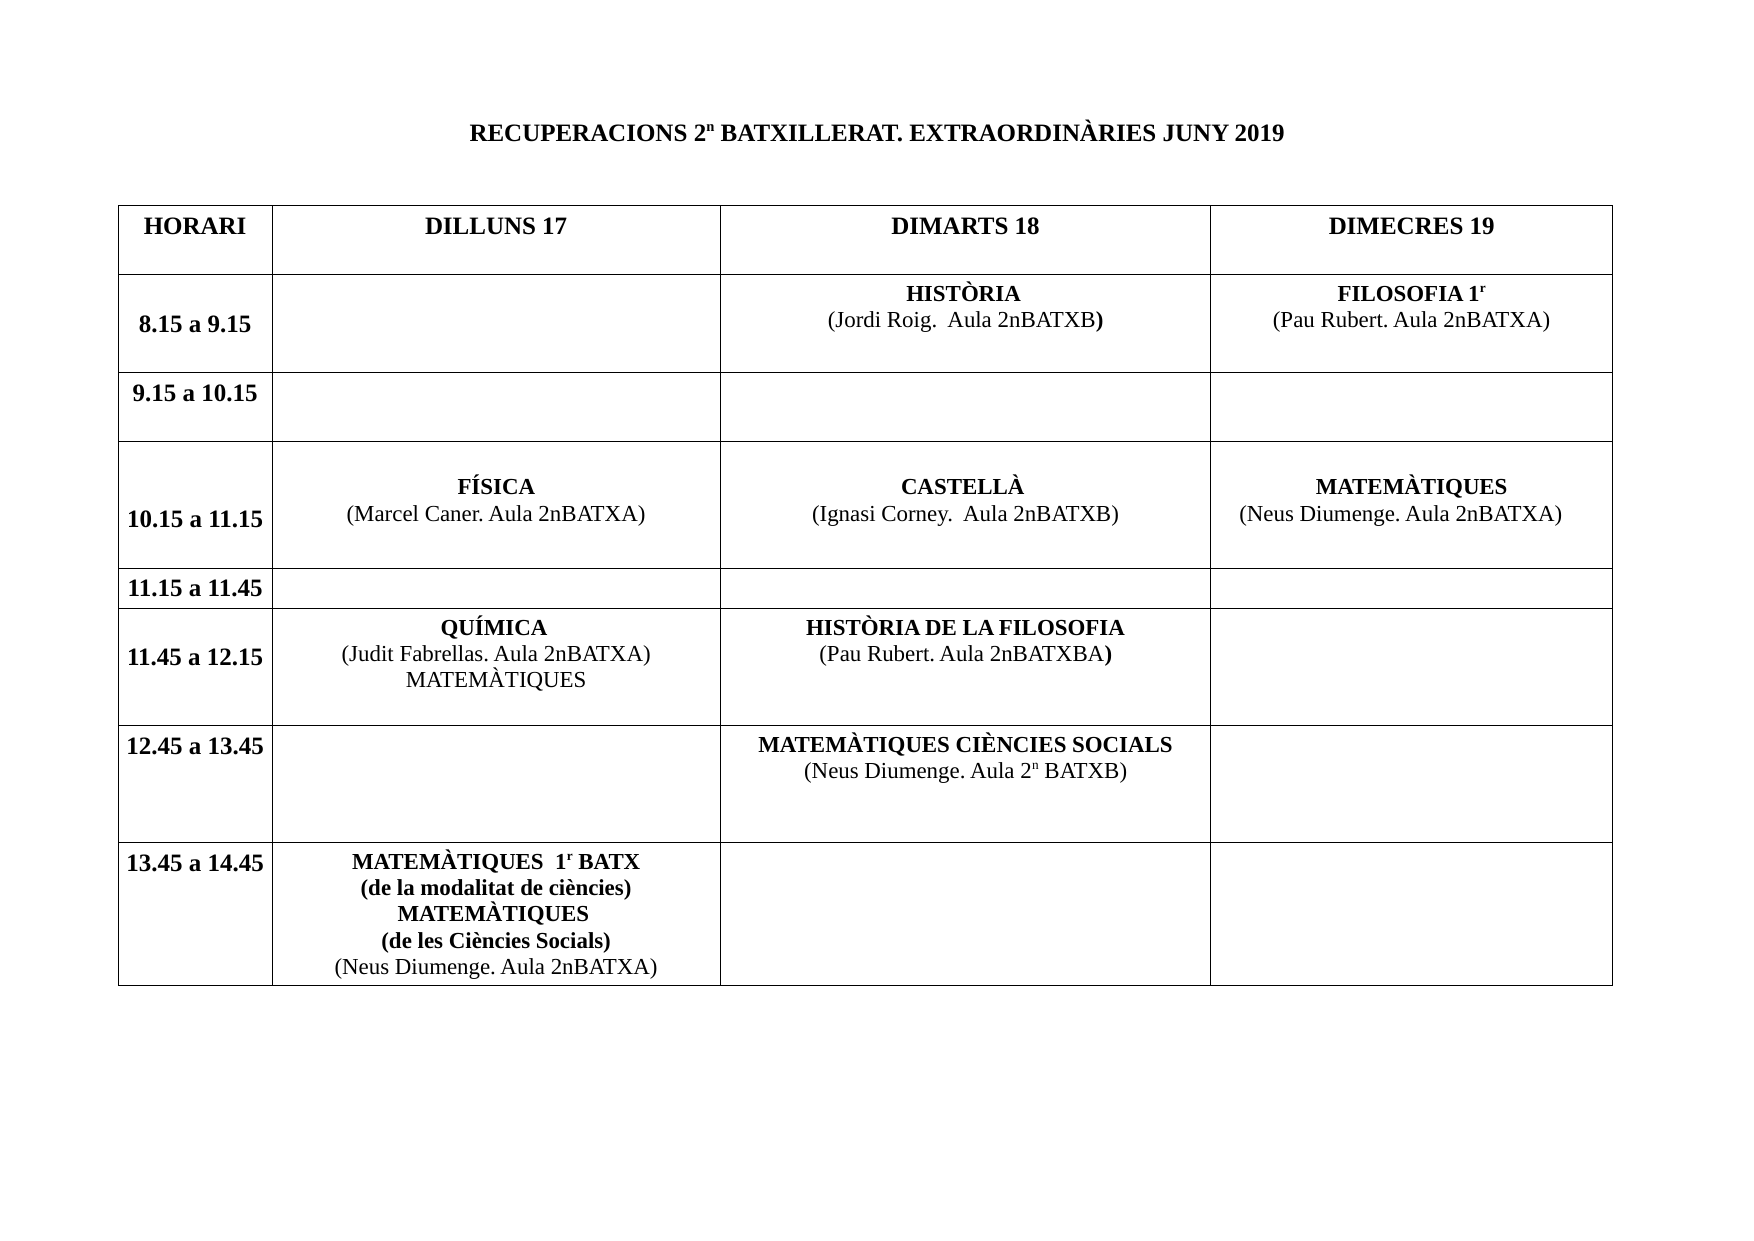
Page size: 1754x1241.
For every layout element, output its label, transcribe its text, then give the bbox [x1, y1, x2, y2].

table_cell 9.15 a 10.15 [119, 373, 272, 441]
table_cell [1211, 726, 1612, 842]
table_cell [721, 373, 1210, 441]
table_cell [1211, 373, 1612, 441]
table_cell 11.45 a 12.15 [119, 609, 272, 725]
table_cell MATEMÀTIQUES 1r BATX (de la modalitat de ciències) MATEMÀTIQUES (de les Ciències Socials) (Neus Diumenge. Aula 2nBATXA) [273, 843, 720, 985]
table_cell HISTÒRIA (Jordi Roig. Aula 2nBATXB) [721, 275, 1210, 372]
table_cell MATEMÀTIQUES CIÈNCIES SOCIALS (Neus Diumenge. Aula 2n BATXB) [721, 726, 1210, 842]
table_cell HISTÒRIA DE LA FILOSOFIA (Pau Rubert. Aula 2nBATXBA) [721, 609, 1210, 725]
table_cell 10.15 a 11.15 [119, 442, 272, 568]
table_header DILLUNS 17 [273, 206, 720, 274]
table_cell [721, 569, 1210, 608]
table_header HORARI [119, 206, 272, 274]
table_cell QUÍMICA (Judit Fabrellas. Aula 2nBATXA) MATEMÀTIQUES [273, 609, 720, 725]
table_cell [1211, 609, 1612, 725]
table_cell 8.15 a 9.15 [119, 275, 272, 372]
table_cell 12.45 a 13.45 [119, 726, 272, 842]
table_cell FÍSICA (Marcel Caner. Aula 2nBATXA) [273, 442, 720, 568]
table_header DIMECRES 19 [1211, 206, 1612, 274]
table_cell MATEMÀTIQUES (Neus Diumenge. Aula 2nBATXA) [1211, 442, 1612, 568]
table_header DIMARTS 18 [721, 206, 1210, 274]
table_cell [273, 569, 720, 608]
table_cell [721, 843, 1210, 985]
table_cell 13.45 a 14.45 [119, 843, 272, 985]
table_cell 11.15 a 11.45 [119, 569, 272, 608]
table_cell [1211, 569, 1612, 608]
table_cell FILOSOFIA 1r (Pau Rubert. Aula 2nBATXA) [1211, 275, 1612, 372]
table_cell [273, 275, 720, 372]
table_cell [273, 373, 720, 441]
table_cell CASTELLÀ (Ignasi Corney. Aula 2nBATXB) [721, 442, 1210, 568]
table_cell [273, 726, 720, 842]
table_cell [1211, 843, 1612, 985]
